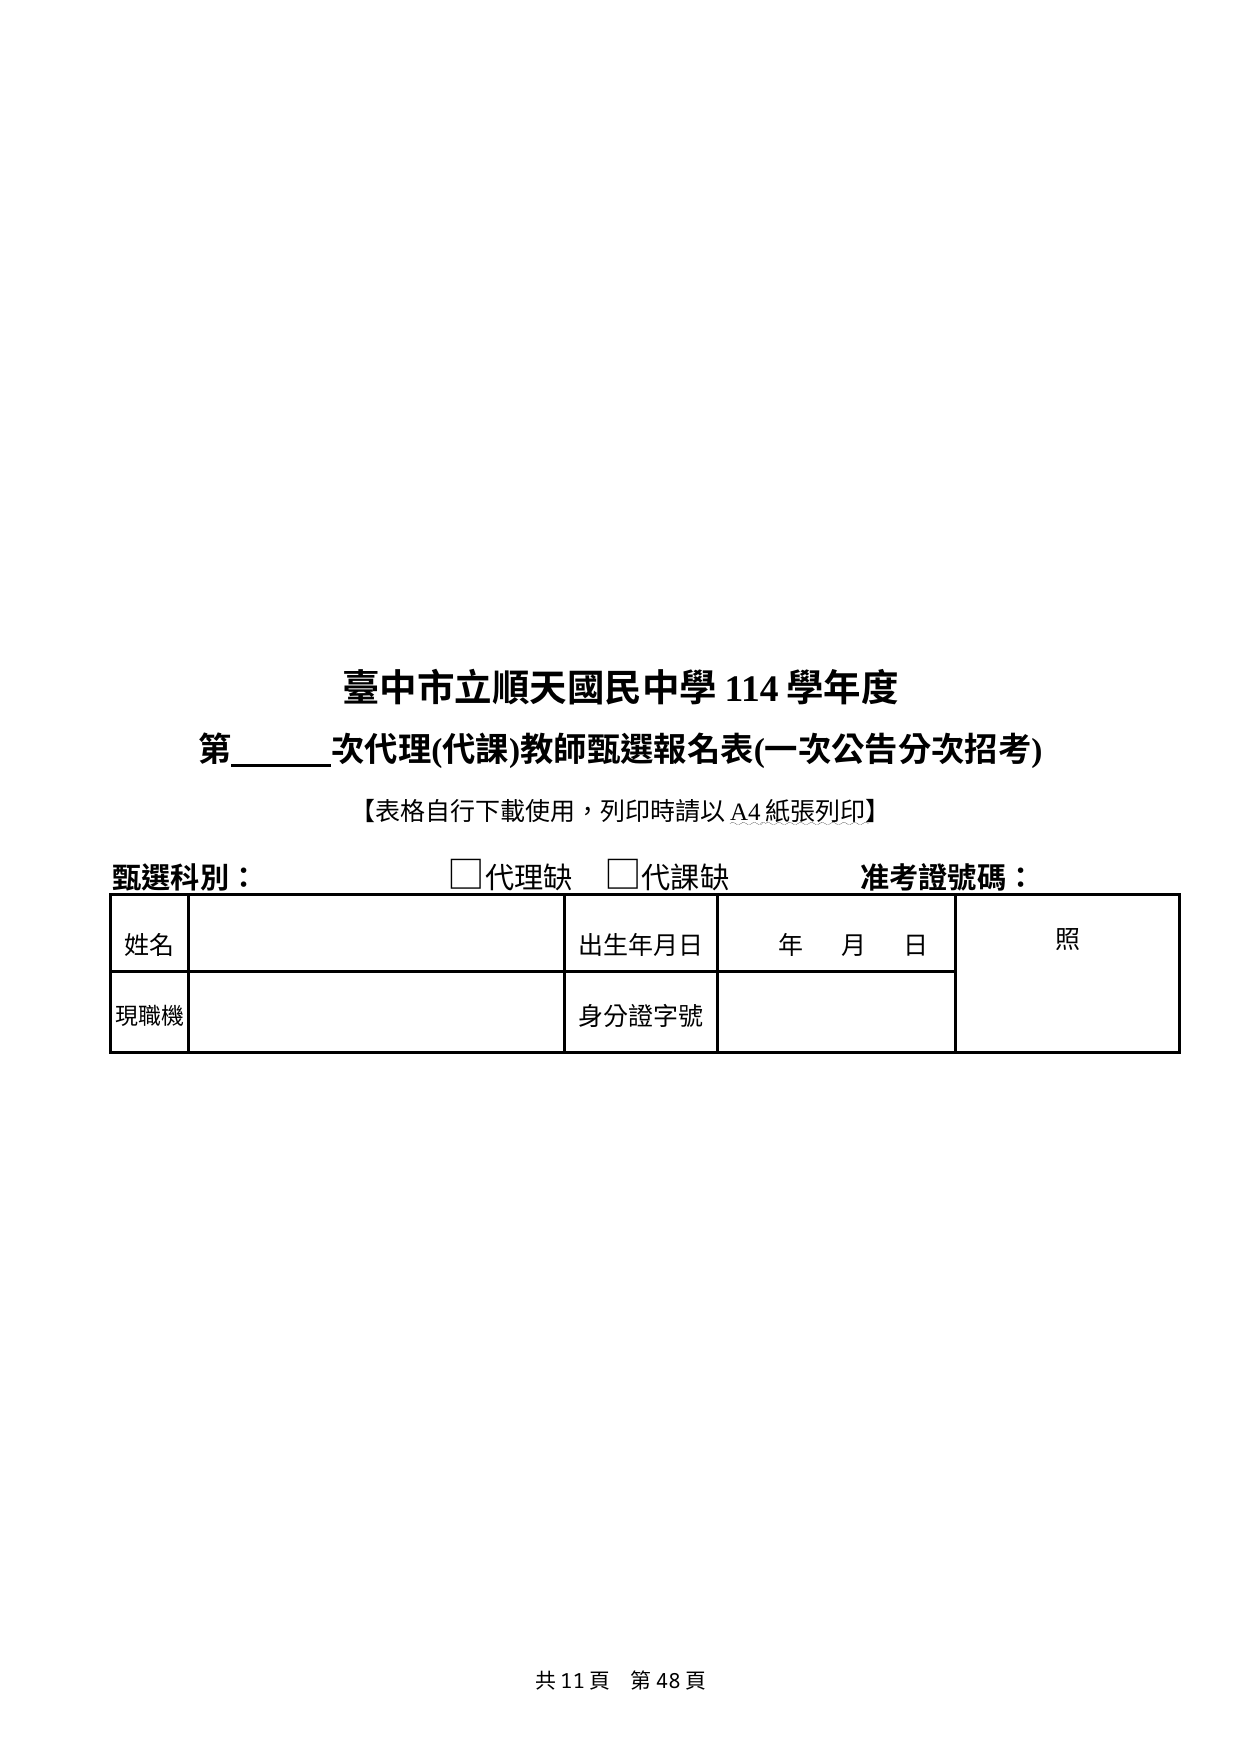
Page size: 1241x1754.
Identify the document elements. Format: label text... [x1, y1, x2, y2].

text 甄選科別： □代理缺 □代課缺 准考證號碼： [112, 831, 1128, 893]
table_header 姓名 [112, 896, 187, 970]
table_header [190, 896, 563, 970]
table_header 年 月 日 [719, 896, 954, 970]
table_header 照 [957, 896, 1178, 1051]
table_cell 身分證字號 [566, 973, 716, 1051]
table_header 出生年月日 [566, 896, 716, 970]
text 臺中市立順天國民中學114學年度 [112, 643, 1128, 706]
table_cell 現職機關學校 [112, 973, 187, 1051]
table_cell [190, 973, 563, 1051]
text 第 次代理(代課)教師甄選報名表(一次公告分次招考) [112, 706, 1128, 768]
text 【表格自行下載使用，列印時請以A4紙張列印】 [112, 768, 1128, 831]
table_cell [719, 973, 954, 1051]
